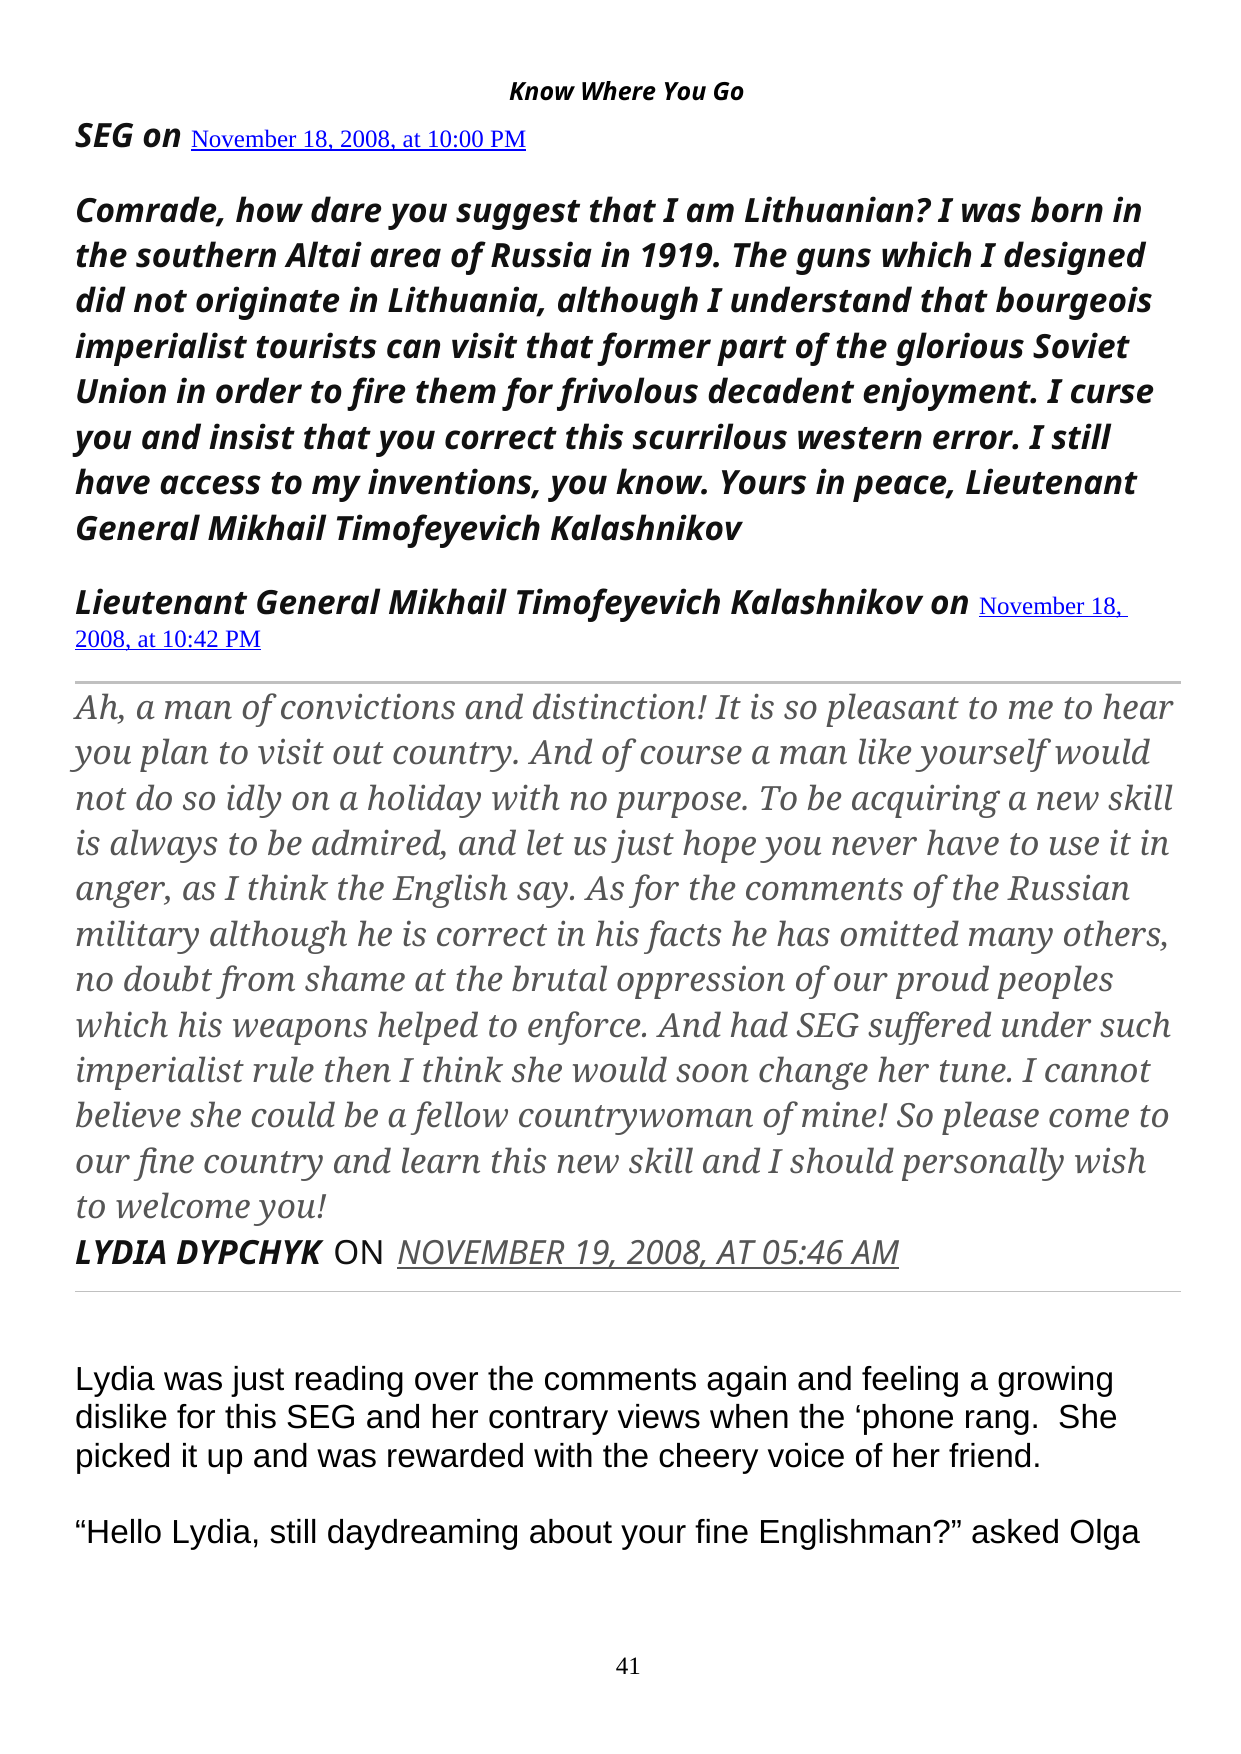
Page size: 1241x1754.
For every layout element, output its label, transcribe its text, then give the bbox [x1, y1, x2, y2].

text Ah, a man of convictions and distinction! It is so pleasant to me to hear you plan to visit out country. And of course a man like yourself would not do so idly on a holiday with no purpose. To be acquiring a new skill is always to be admired, and let us just hope you never have to use it in anger, as I think the English say. As for the comments of the Russian military although he is correct in his facts he has omitted many others, no doubt from shame at the brutal oppression of our proud peoples which his weapons helped to enforce. And had SEG suffered under such imperialist rule then I think she would soon change her tune. I cannot believe she could be a fellow countrywoman of mine! So please come to our fine country and learn this new skill and I should personally wish to welcome you! [75, 684, 1181, 1226]
text “Hello Lydia, still daydreaming about your fine Englishman?” asked Olga [75, 1512, 1181, 1551]
text Lieutenant General Mikhail Timofeyevich Kalashnikov on November 18, 2008, at 10:42 PM [75, 578, 1181, 653]
text Comrade, how dare you suggest that I am Lithuanian? I was born in the southern Altai area of Russia in 1919. The guns which I designed did not originate in Lithuania, although I understand that bourgeois imperialist tourists can visit that former part of the glorious Soviet Union in order to fire them for frivolous decadent enjoyment. I curse you and insist that you correct this scurrilous western error. I still have access to my inventions, you know. Yours in peace, Lieutenant General Mikhail Timofeyevich Kalashnikov [75, 186, 1181, 550]
text LYDIA DYPCHYK ON NOVEMBER 19, 2008, AT 05:46 AM [75, 1226, 1181, 1291]
text SEG on November 18, 2008, at 10:00 PM [75, 112, 1181, 158]
text Lydia was just reading over the comments again and feeling a growing dislike for this SEG and her contrary views when the ‘phone rang. She picked it up and was rewarded with the cheery voice of her friend. [75, 1359, 1181, 1474]
